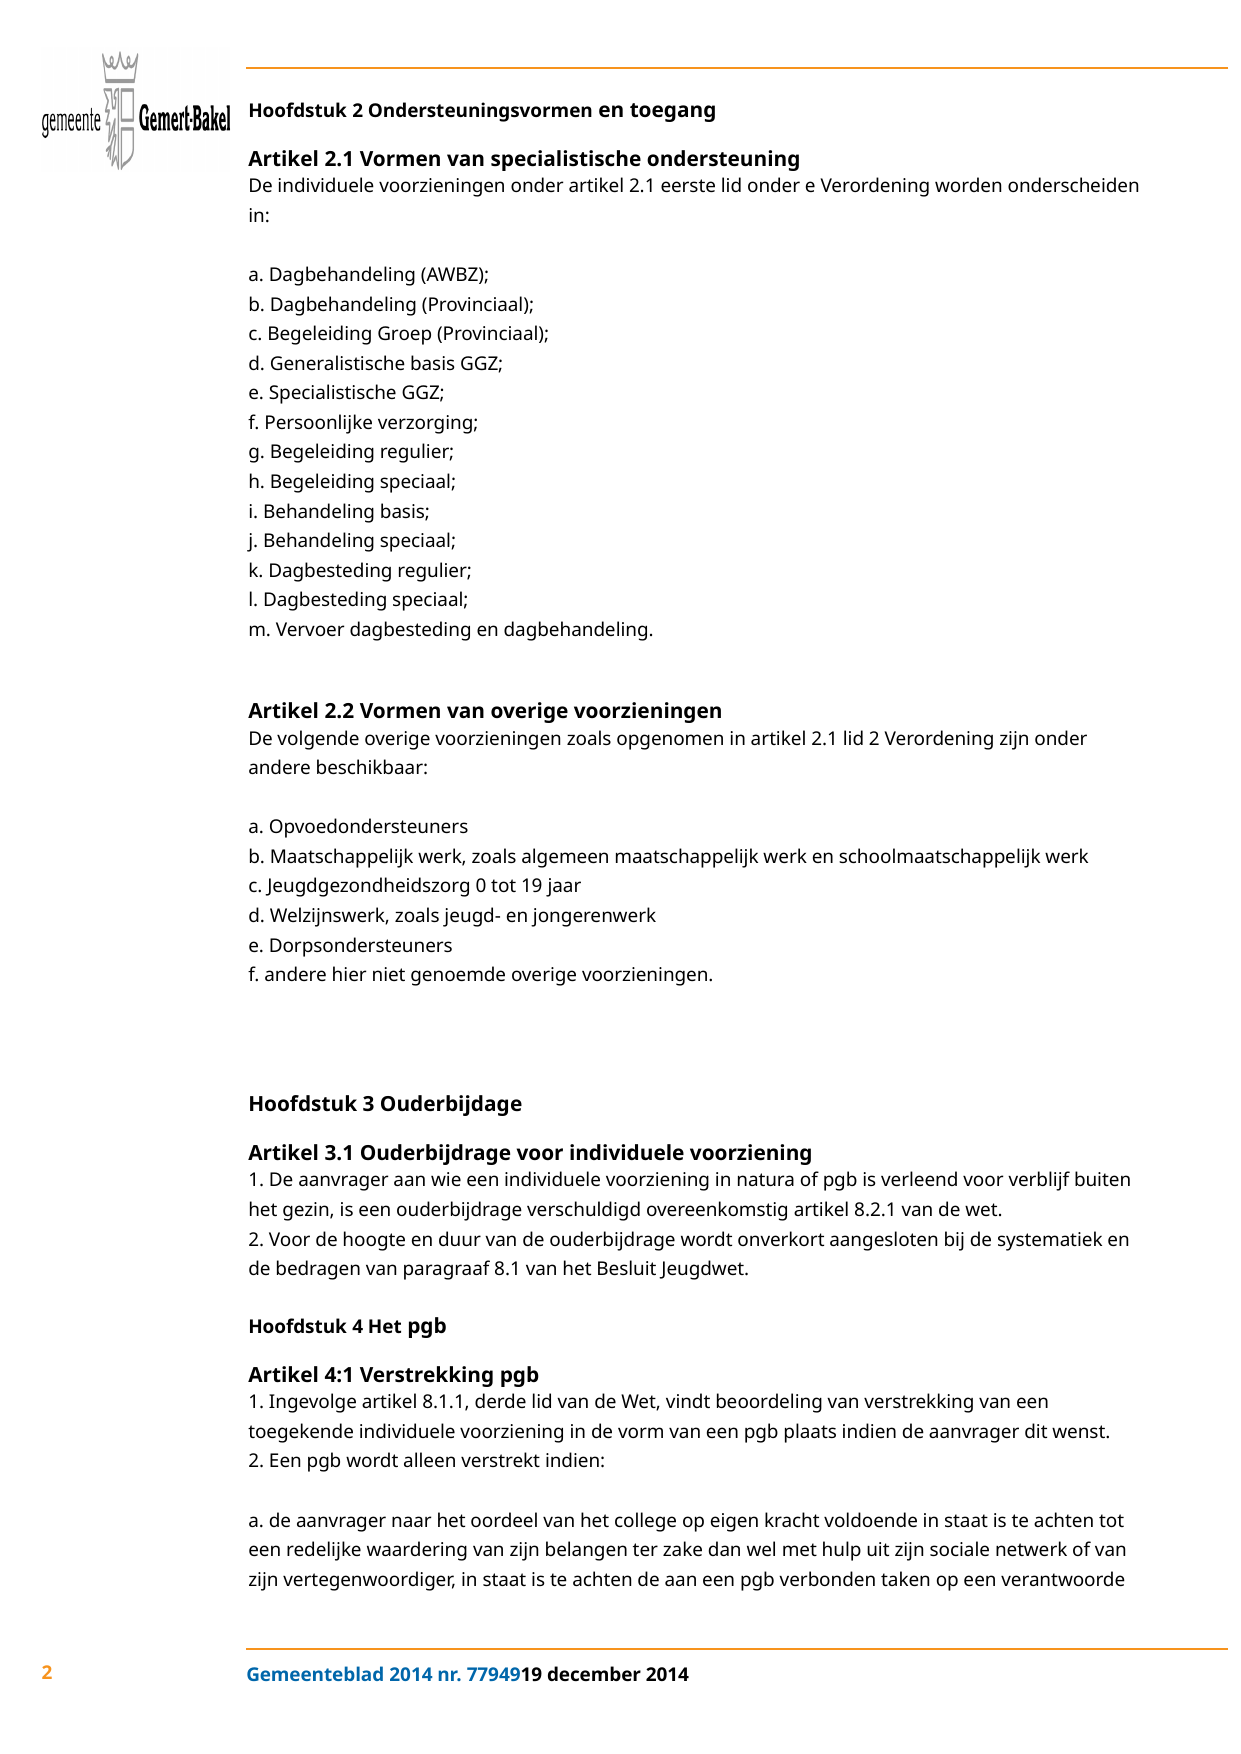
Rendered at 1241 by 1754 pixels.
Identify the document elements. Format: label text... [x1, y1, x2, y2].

text Artikel 2.1 Vormen van specialistische ondersteuning [248, 144, 1152, 172]
text e. Dorpsondersteuners [248, 932, 1152, 957]
text h. Begeleiding speciaal; [248, 468, 1152, 494]
text f. Persoonlijke verzorging; [248, 409, 1152, 435]
text j. Behandeling speciaal; [248, 527, 1152, 553]
text Hoofdstuk 2 Ondersteuningsvormen en toegang [248, 95, 1152, 123]
text c. Begeleiding Groep (Provinciaal); [248, 320, 1152, 346]
text Hoofdstuk 3 Ouderbijdage [248, 1089, 1152, 1117]
text Artikel 4:1 Verstrekking pgb [248, 1360, 1152, 1388]
text Hoofdstuk 4 Het pgb [248, 1311, 1152, 1339]
text g. Begeleiding regulier; [248, 439, 1152, 464]
text Artikel 3.1 Ouderbijdrage voor individuele voorziening [248, 1138, 1152, 1167]
text 2. Een pgb wordt alleen verstrekt indien: [248, 1448, 1152, 1473]
text 1. De aanvrager aan wie een individuele voorziening in natura of pgb is verleend voor verblijf buiten het gezin, is een ouderbijdrage verschuldigd overeenkomstig artikel 8.2.1 van de wet. [248, 1167, 1152, 1222]
text Artikel 2.2 Vormen van overige voorzieningen [248, 696, 1152, 725]
text b. Maatschappelijk werk, zoals algemeen maatschappelijk werk en schoolmaatschappelijk werk [248, 843, 1152, 869]
text b. Dagbehandeling (Provinciaal); [248, 291, 1152, 317]
text i. Behandeling basis; [248, 498, 1152, 524]
text a. Opvoedondersteuners [248, 813, 1152, 839]
text De individuele voorzieningen onder artikel 2.1 eerste lid onder e Verordening worden onderscheiden in: [248, 172, 1152, 228]
text m. Vervoer dagbesteding en dagbehandeling. [248, 616, 1152, 642]
text k. Dagbesteding regulier; [248, 557, 1152, 583]
text l. Dagbesteding speciaal; [248, 587, 1152, 612]
text c. Jeugdgezondheidszorg 0 tot 19 jaar [248, 873, 1152, 898]
text f. andere hier niet genoemde overige voorzieningen. [248, 961, 1152, 987]
text De volgende overige voorzieningen zoals opgenomen in artikel 2.1 lid 2 Verordening zijn onder andere beschikbaar: [248, 725, 1152, 780]
text d. Welzijnswerk, zoals jeugd- en jongerenwerk [248, 902, 1152, 928]
text 2. Voor de hoogte en duur van de ouderbijdrage wordt onverkort aangesloten bij de systematiek en de bedragen van paragraaf 8.1 van het Besluit Jeugdwet. [248, 1226, 1152, 1281]
text a. de aanvrager naar het oordeel van het college op eigen kracht voldoende in staat is te achten tot een redelijke waardering van zijn belangen ter zake dan wel met hulp uit zijn sociale netwerk of van zijn vertegenwoordiger, in staat is te achten de aan een pgb verbonden taken op een verantwoorde [248, 1507, 1152, 1592]
picture [41, 47, 231, 172]
text a. Dagbehandeling (AWBZ); [248, 261, 1152, 287]
text 1. Ingevolge artikel 8.1.1, derde lid van de Wet, vindt beoordeling van verstrekking van een toegekende individuele voorziening in de vorm van een pgb plaats indien de aanvrager dit wenst. [248, 1388, 1152, 1444]
text d. Generalistische basis GGZ; [248, 350, 1152, 376]
text e. Specialistische GGZ; [248, 379, 1152, 405]
